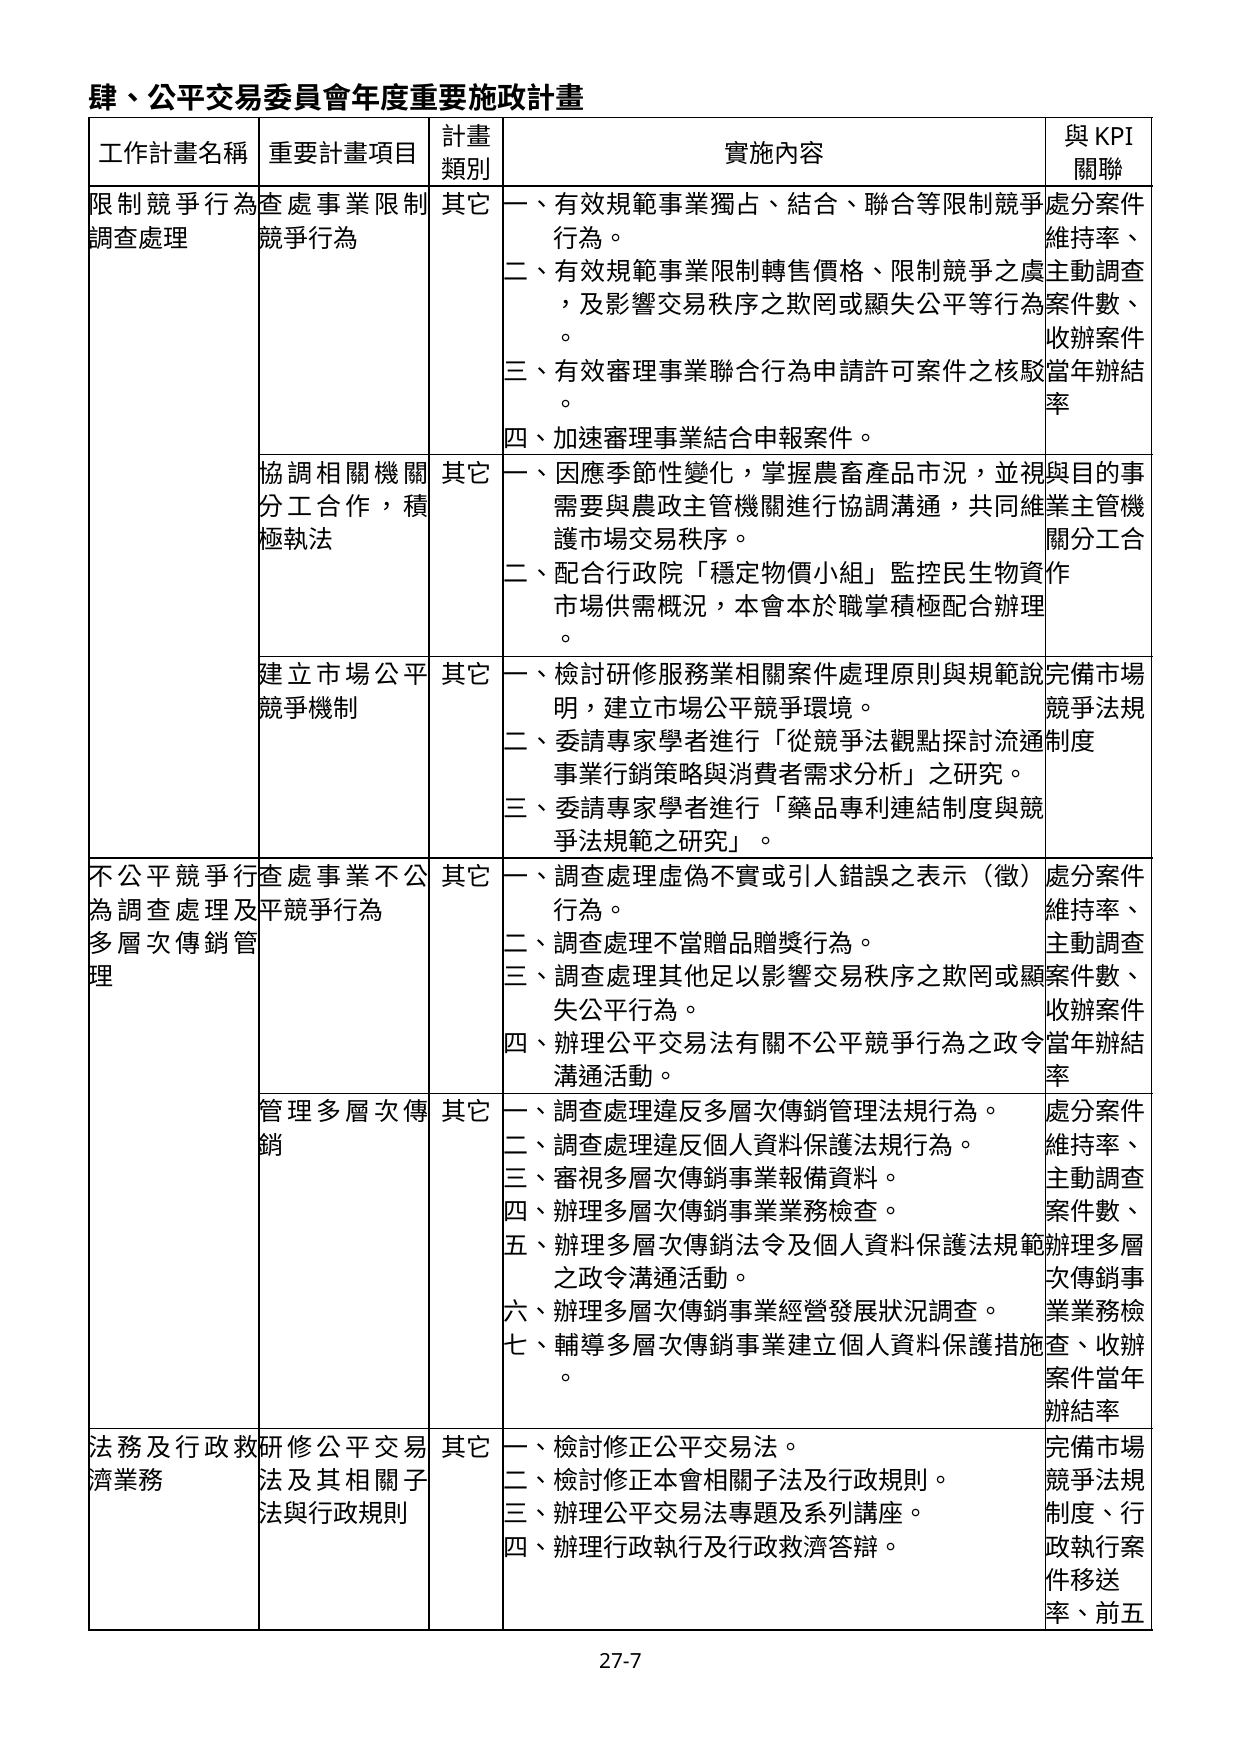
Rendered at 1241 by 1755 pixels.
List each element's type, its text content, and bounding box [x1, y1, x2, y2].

table_cell 其它 [430, 859, 502, 1092]
table_header 重要計畫項目 [260, 118, 428, 185]
table_cell 完備市場競爭法規制度 [1046, 657, 1151, 857]
table_cell 一、調查處理虛偽不實或引人錯誤之表示（徵）行為。 二、調查處理不當贈品贈獎行為。 三、調查處理其他足以影響交易秩序之欺罔或顯失公平行為。 四、辦理公平交易法有關不公平競爭行為之政令溝通活動。 [504, 859, 1045, 1092]
table_cell 查處事業不公平競爭行為 [260, 859, 428, 1092]
table_cell 不公平競爭行為調查處理及多層次傳銷管理 [90, 859, 258, 1427]
table_cell 一、因應季節性變化，掌握農畜產品市況，並視需要與農政主管機關進行協調溝通，共同維護市場交易秩序。 二、配合行政院「穩定物價小組」監控民生物資市場供需概況，本會本於職掌積極配合辦理。 [504, 455, 1045, 656]
table_header 與KPI 關聯 [1046, 118, 1151, 185]
text 肆、公平交易委員會年度重要施政計畫 [89, 75, 1152, 117]
table_cell 建立市場公平競爭機制 [260, 657, 428, 857]
table_cell 其它 [430, 657, 502, 857]
table_cell 處分案件維持率、主動調查案件數、辦理多層次傳銷事業業務檢查、收辦案件當年辦結率 [1046, 1094, 1151, 1427]
table_cell 法務及行政救濟業務 [90, 1429, 258, 1629]
table_cell 查處事業限制競爭行為 [260, 187, 428, 454]
table_cell 一、檢討研修服務業相關案件處理原則與規範說明，建立市場公平競爭環境。 二、委請專家學者進行「從競爭法觀點探討流通事業行銷策略與消費者需求分析」之研究。 三、委請專家學者進行「藥品專利連結制度與競爭法規範之研究」。 [504, 657, 1045, 857]
table_cell 管理多層次傳銷 [260, 1094, 428, 1427]
table_cell 一、檢討修正公平交易法。 二、檢討修正本會相關子法及行政規則。 三、辦理公平交易法專題及系列講座。 四、辦理行政執行及行政救濟答辯。 [504, 1429, 1045, 1629]
table_cell 研修公平交易法及其相關子法與行政規則 [260, 1429, 428, 1629]
table_cell 其它 [430, 187, 502, 454]
table_header 工作計畫名稱 [90, 118, 258, 185]
table_cell 處分案件維持率、主動調查案件數、收辦案件當年辦結率 [1046, 187, 1151, 454]
table_header 實施內容 [504, 118, 1045, 185]
table_cell 其它 [430, 1429, 502, 1629]
table_cell 與目的事業主管機關分工合作 [1046, 455, 1151, 656]
table_cell 協調相關機關分工合作，積極執法 [260, 455, 428, 656]
table_cell 限制競爭行為調查處理 [90, 187, 258, 857]
table_cell 其它 [430, 455, 502, 656]
table_cell 完備市場競爭法規制度、行政執行案件移送率、前五 [1046, 1429, 1151, 1629]
table_cell 處分案件維持率、主動調查案件數、收辦案件當年辦結率 [1046, 859, 1151, 1092]
table_cell 一、有效規範事業獨占、結合、聯合等限制競爭行為。 二、有效規範事業限制轉售價格、限制競爭之虞，及影響交易秩序之欺罔或顯失公平等行為。 三、有效審理事業聯合行為申請許可案件之核駁。 四、加速審理事業結合申報案件。 [504, 187, 1045, 454]
table_cell 一、調查處理違反多層次傳銷管理法規行為。 二、調查處理違反個人資料保護法規行為。 三、審視多層次傳銷事業報備資料。 四、辦理多層次傳銷事業業務檢查。 五、辦理多層次傳銷法令及個人資料保護法規範之政令溝通活動。 六、辦理多層次傳銷事業經營發展狀況調查。 七、輔導多層次傳銷事業建立個人資料保護措施。 [504, 1094, 1045, 1427]
table_header 計畫類別 [430, 118, 502, 185]
table_cell 其它 [430, 1094, 502, 1427]
